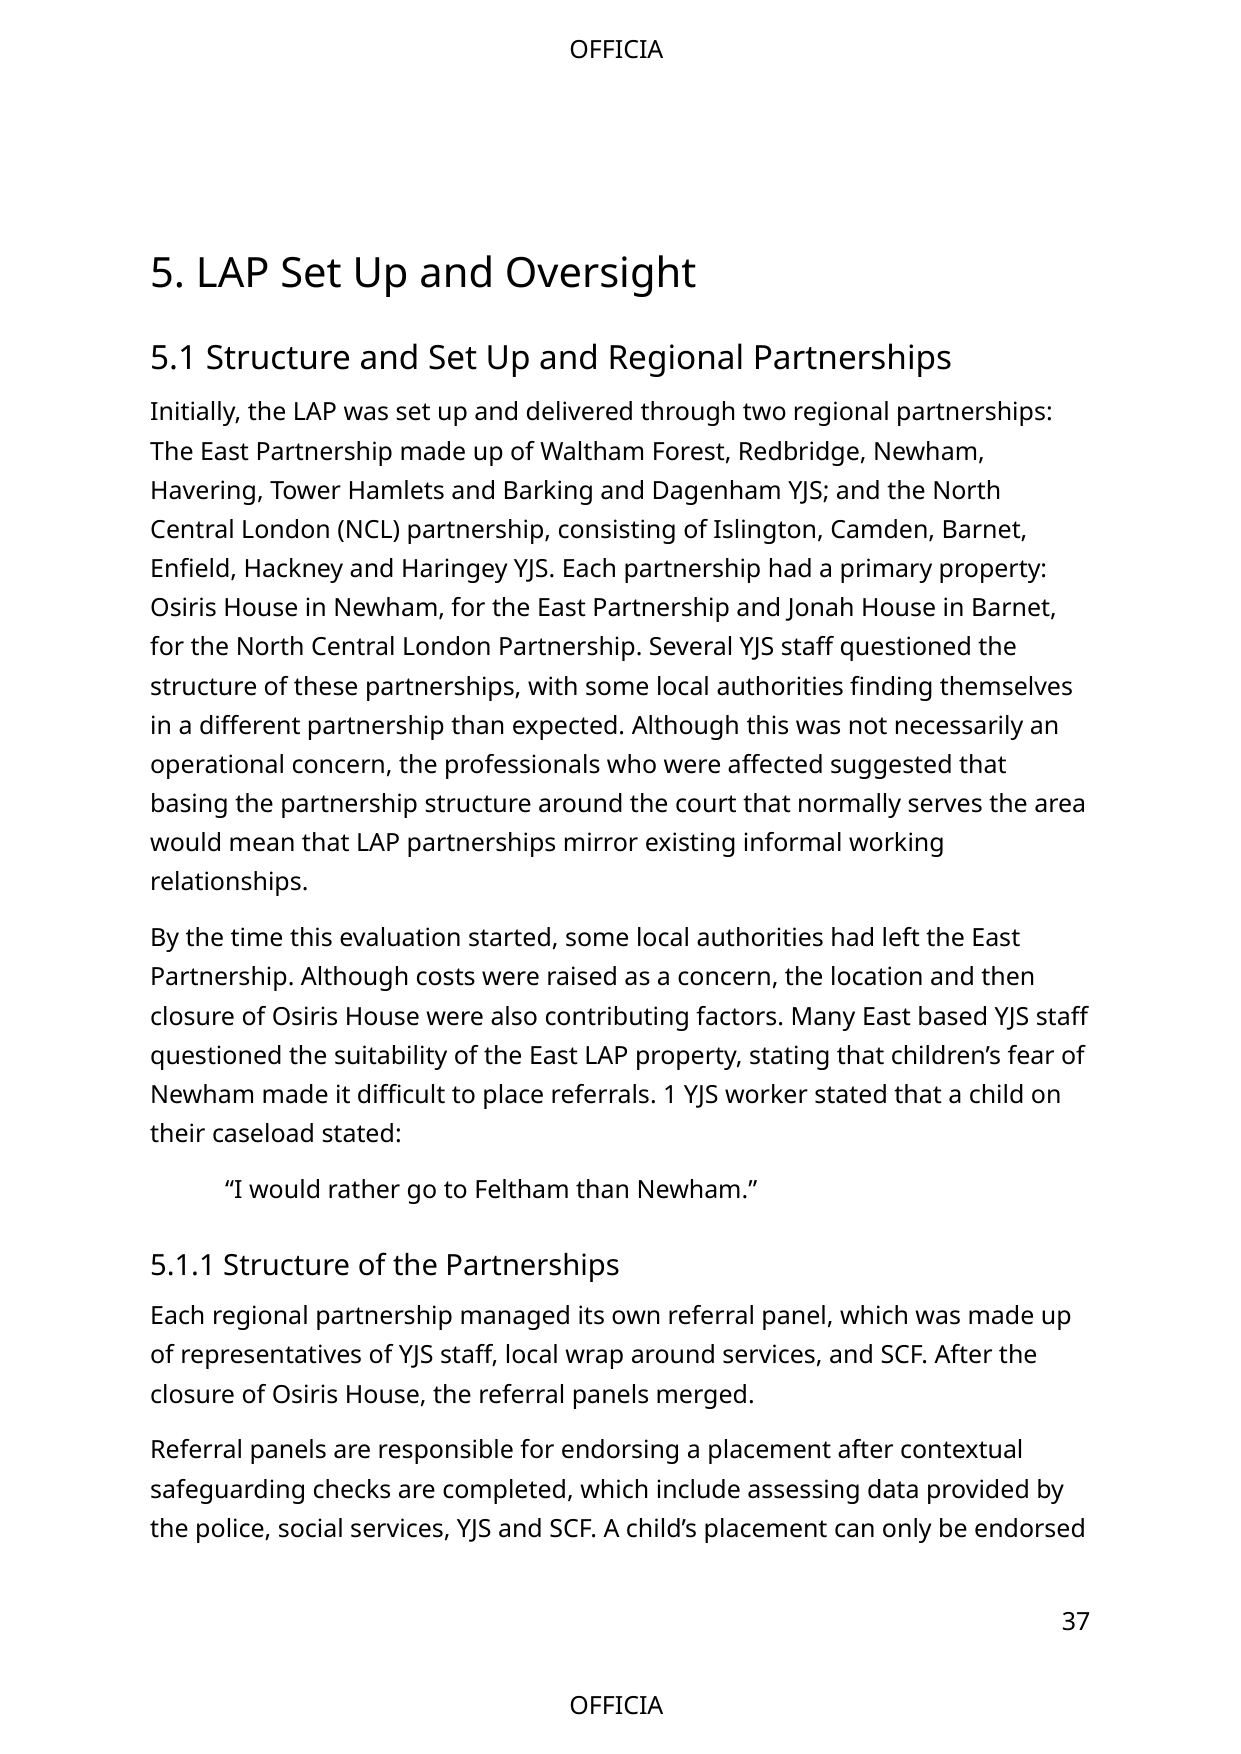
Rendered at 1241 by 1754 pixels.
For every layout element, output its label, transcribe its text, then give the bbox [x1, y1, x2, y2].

subtitle 5.1 Structure and Set Up and Regional Partnerships [150, 333, 1090, 379]
text By the time this evaluation started, some local authorities had left the East Partnership. Although costs were raised as a concern, the location and then closure of Osiris House were also contributing factors. Many East based YJS staff questioned the suitability of the East LAP property, stating that children’s fear of Newham made it difficult to place referrals. 1 YJS worker stated that a child on their caseload stated: [150, 920, 1090, 1150]
text Each regional partnership managed its own referral panel, which was made up of representatives of YJS staff, local wrap around services, and SCF. After the closure of Osiris House, the referral panels merged. [150, 1298, 1090, 1410]
text Referral panels are responsible for endorsing a placement after contextual safeguarding checks are completed, which include assessing data provided by the police, social services, YJS and SCF. A child’s placement can only be endorsed [150, 1432, 1090, 1544]
subtitle 5. LAP Set Up and Oversight [150, 243, 1090, 300]
text “I would rather go to Feltham than Newham.” [225, 1172, 1090, 1206]
text Initially, the LAP was set up and delivered through two regional partnerships: The East Partnership made up of Waltham Forest, Redbridge, Newham, Havering, Tower Hamlets and Barking and Dagenham YJS; and the North Central London (NCL) partnership, consisting of Islington, Camden, Barnet, Enfield, Hackney and Haringey YJS. Each partnership had a primary property: Osiris House in Newham, for the East Partnership and Jonah House in Barnet, for the North Central London Partnership. Several YJS staff questioned the structure of these partnerships, with some local authorities finding themselves in a different partnership than expected. Although this was not necessarily an operational concern, the professionals who were affected suggested that basing the partnership structure around the court that normally serves the area would mean that LAP partnerships mirror existing informal working relationships. [150, 394, 1090, 898]
subtitle 5.1.1 Structure of the Partnerships [150, 1244, 1090, 1284]
